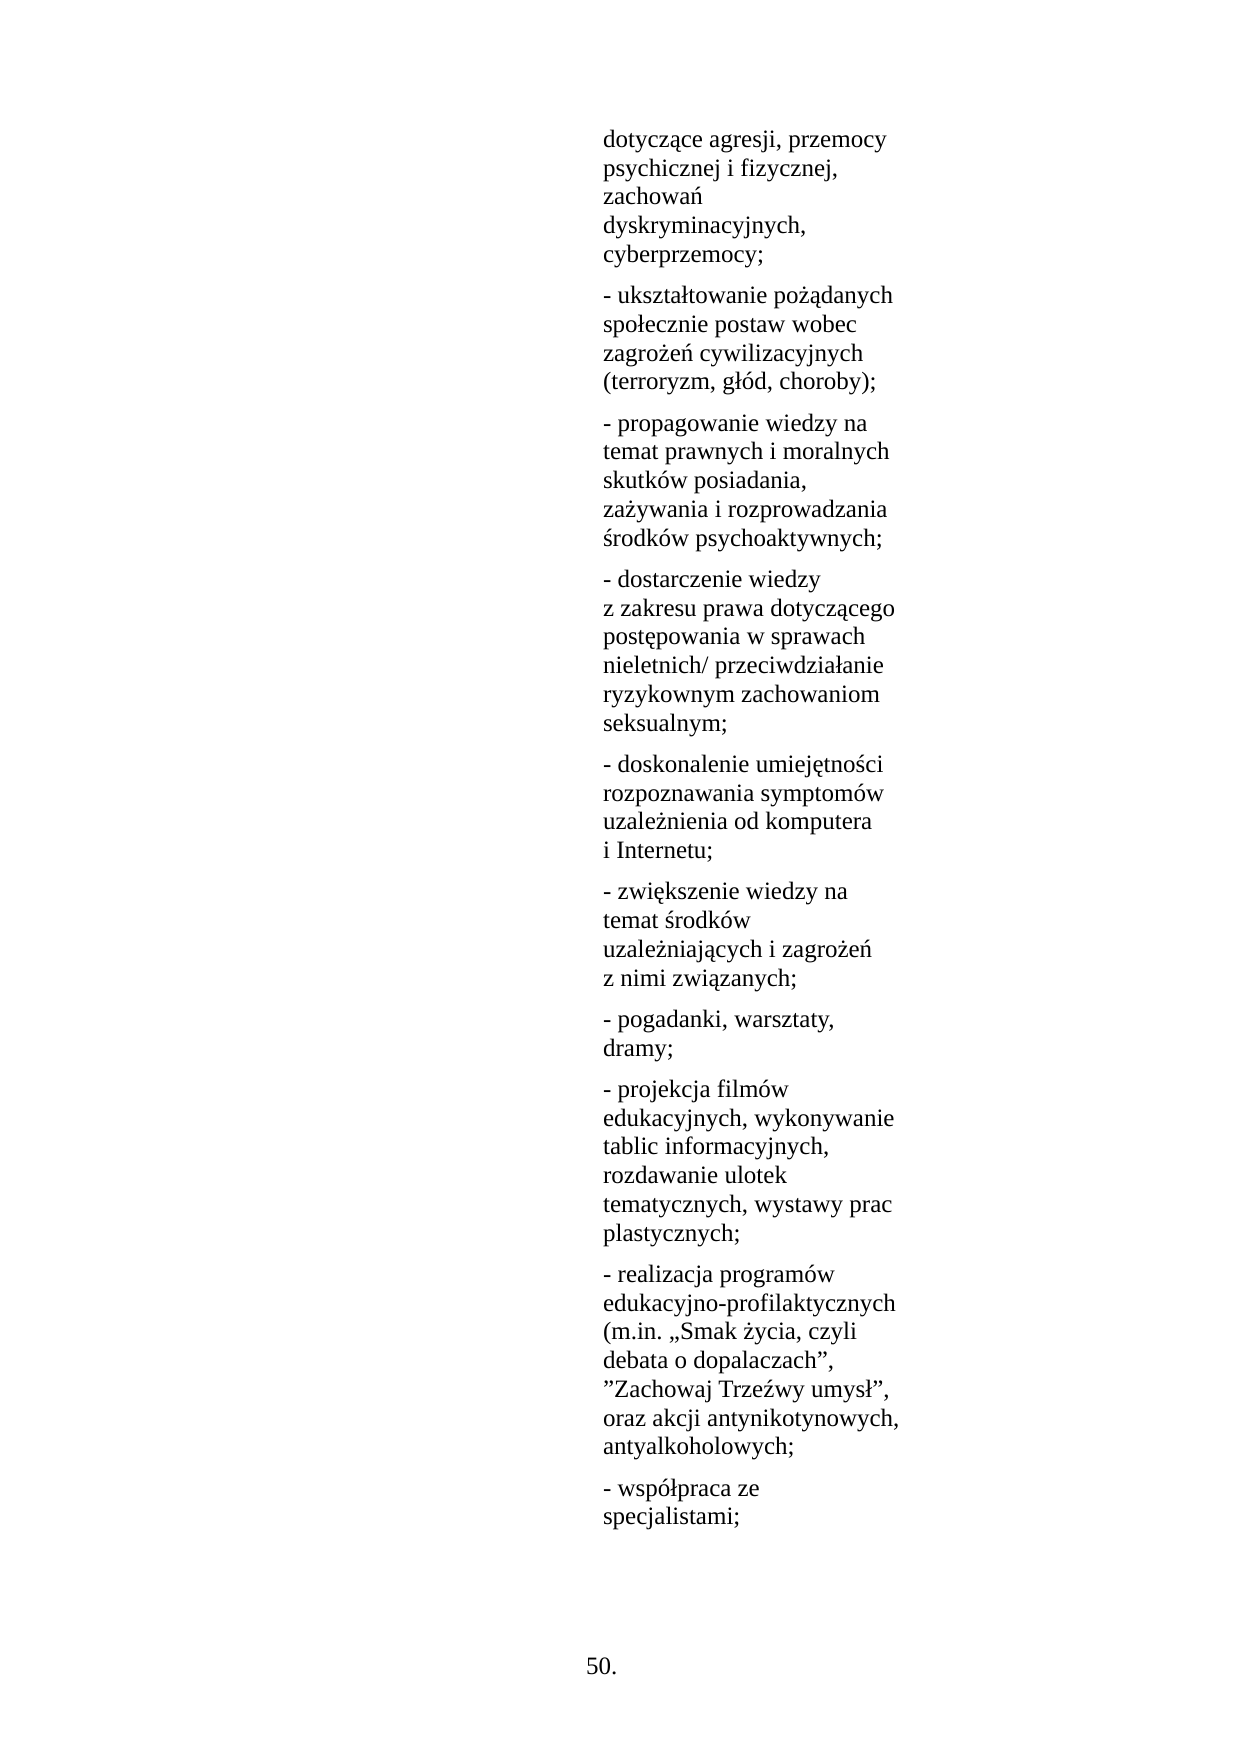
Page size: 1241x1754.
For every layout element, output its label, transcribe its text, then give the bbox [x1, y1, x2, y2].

table_cell [369, 118, 597, 1631]
table_cell dotyczące agresji, przemocy psychicznej i fizycznej, zachowań dyskryminacyjnych, cyberprzemocy; - ukształtowanie pożądanych społecznie postaw wobec zagrożeń cywilizacyjnych (terroryzm, głód, choroby); - propagowanie wiedzy na temat prawnych i moralnych skutków posiadania, zażywania i rozprowadzania środków psychoaktywnych; - dostarczenie wiedzy z zakresu prawa dotyczącego postępowania w sprawach nieletnich/ przeciwdziałanie ryzykownym zachowaniom seksualnym; - doskonalenie umiejętności rozpoznawania symptomów uzależnienia od komputera i Internetu; - zwiększenie wiedzy na temat środków uzależniających i zagrożeń z nimi związanych; - pogadanki, warsztaty, dramy; - projekcja filmów edukacyjnych, wykonywanie tablic informacyjnych, rozdawanie ulotek tematycznych, wystawy prac plastycznych; - realizacja programów edukacyjno-profilaktycznych (m.in. „Smak życia, czyli debata o dopalaczach”, ”Zachowaj Trzeźwy umysł”, oraz akcji antynikotynowych, antyalkoholowych; - współpraca ze specjalistami; [597, 118, 907, 1631]
table_cell [118, 118, 369, 1631]
table_cell [907, 118, 1157, 1631]
